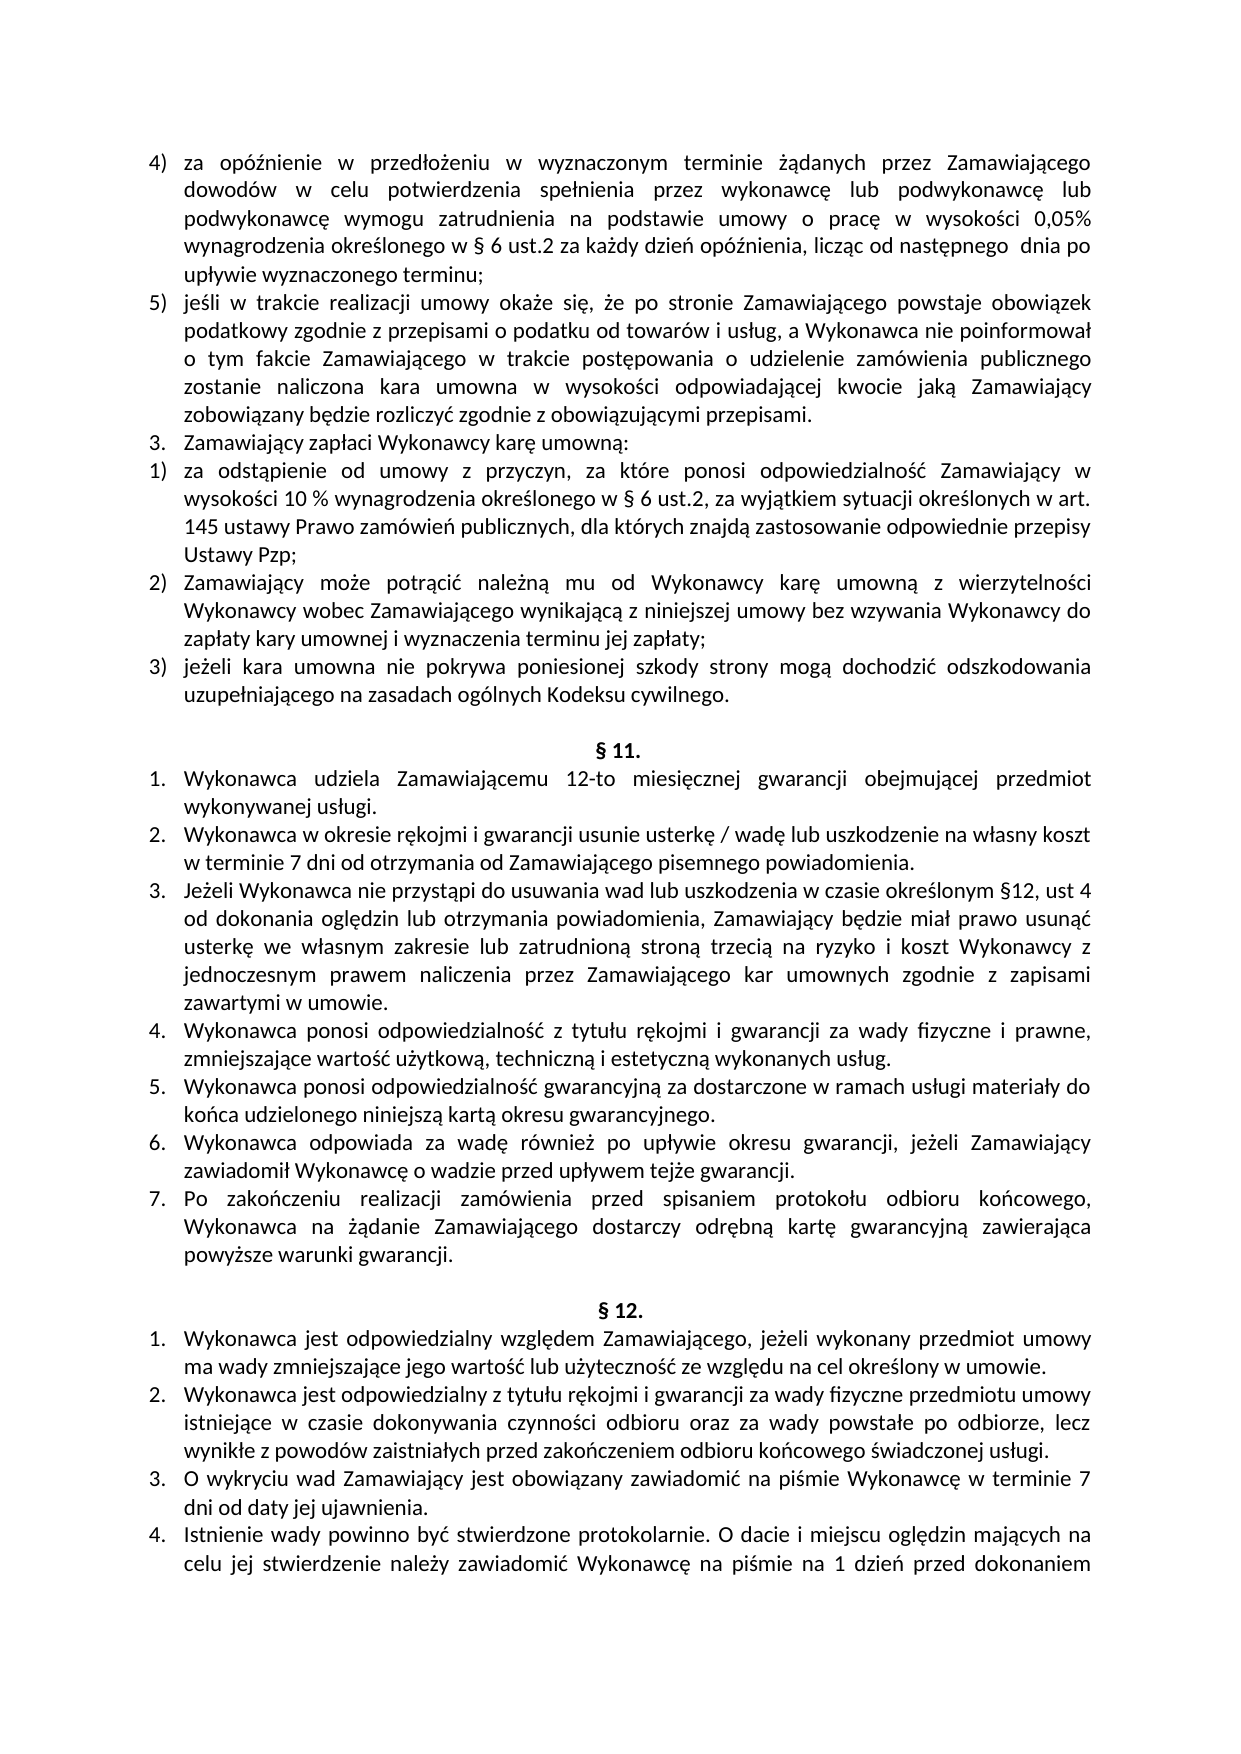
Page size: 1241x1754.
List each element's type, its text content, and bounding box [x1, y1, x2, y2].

list Wykonawca w okresie rękojmi i gwarancji usunie usterkę / wadę lub uszkodzenie na własny koszt w terminie 7 dni od otrzymania od Zamawiającego pisemnego powiadomienia. [149, 820, 1093, 876]
list Wykonawca jest odpowiedzialny z tytułu rękojmi i gwarancji za wady fizyczne przedmiotu umowy istniejące w czasie dokonywania czynności odbioru oraz za wady powstałe po odbiorze, lecz wynikłe z powodów zaistniałych przed zakończeniem odbioru końcowego świadczonej usługi. [149, 1381, 1093, 1464]
text § 12. [149, 1296, 1093, 1324]
list Po zakończeniu realizacji zamówienia przed spisaniem protokołu odbioru końcowego, Wykonawca na żądanie Zamawiającego dostarczy odrębną kartę gwarancyjną zawierająca powyższe warunki gwarancji. [149, 1184, 1093, 1268]
list za odstąpienie od umowy z przyczyn, za które ponosi odpowiedzialność Zamawiający w wysokości 10 % wynagrodzenia określonego w § 6 ust.2, za wyjątkiem sytuacji określonych w art. 145 ustawy Prawo zamówień publicznych, dla których znajdą zastosowanie odpowiednie przepisy Ustawy Pzp; [149, 456, 1093, 568]
list Zamawiający zapłaci Wykonawcy karę umowną: [149, 428, 1093, 456]
list Jeżeli Wykonawca nie przystąpi do usuwania wad lub uszkodzenia w czasie określonym §12, ust 4 od dokonania oględzin lub otrzymania powiadomienia, Zamawiający będzie miał prawo usunąć usterkę we własnym zakresie lub zatrudnioną stroną trzecią na ryzyko i koszt Wykonawcy z jednoczesnym prawem naliczenia przez Zamawiającego kar umownych zgodnie z zapisami zawartymi w umowie. [149, 876, 1093, 1016]
list za opóźnienie w przedłożeniu w wyznaczonym terminie żądanych przez Zamawiającego dowodów w celu potwierdzenia spełnienia przez wykonawcę lub podwykonawcę lub podwykonawcę wymogu zatrudnienia na podstawie umowy o pracę w wysokości 0,05% wynagrodzenia określonego w § 6 ust.2 za każdy dzień opóźnienia, licząc od następnego dnia po upływie wyznaczonego terminu; [149, 148, 1093, 288]
list jeżeli kara umowna nie pokrywa poniesionej szkody strony mogą dochodzić odszkodowania uzupełniającego na zasadach ogólnych Kodeksu cywilnego. [149, 652, 1093, 708]
list O wykryciu wad Zamawiający jest obowiązany zawiadomić na piśmie Wykonawcę w terminie 7 dni od daty jej ujawnienia. [149, 1464, 1093, 1521]
text § 11. [149, 736, 1093, 764]
list Istnienie wady powinno być stwierdzone protokolarnie. O dacie i miejscu oględzin mających na celu jej stwierdzenie należy zawiadomić Wykonawcę na piśmie na 1 dzień przed dokonaniem [149, 1521, 1093, 1577]
list Wykonawca odpowiada za wadę również po upływie okresu gwarancji, jeżeli Zamawiający zawiadomił Wykonawcę o wadzie przed upływem tejże gwarancji. [149, 1128, 1093, 1184]
list Zamawiający może potrącić należną mu od Wykonawcy karę umowną z wierzytelności Wykonawcy wobec Zamawiającego wynikającą z niniejszej umowy bez wzywania Wykonawcy do zapłaty kary umownej i wyznaczenia terminu jej zapłaty; [149, 568, 1093, 652]
list Wykonawca ponosi odpowiedzialność gwarancyjną za dostarczone w ramach usługi materiały do końca udzielonego niniejszą kartą okresu gwarancyjnego. [149, 1072, 1093, 1128]
list jeśli w trakcie realizacji umowy okaże się, że po stronie Zamawiającego powstaje obowiązek podatkowy zgodnie z przepisami o podatku od towarów i usług, a Wykonawca nie poinformował o tym fakcie Zamawiającego w trakcie postępowania o udzielenie zamówienia publicznego zostanie naliczona kara umowna w wysokości odpowiadającej kwocie jaką Zamawiający zobowiązany będzie rozliczyć zgodnie z obowiązującymi przepisami. [149, 288, 1093, 428]
list Wykonawca udziela Zamawiającemu 12-to miesięcznej gwarancji obejmującej przedmiot wykonywanej usługi. [149, 764, 1093, 820]
list Wykonawca jest odpowiedzialny względem Zamawiającego, jeżeli wykonany przedmiot umowy ma wady zmniejszające jego wartość lub użyteczność ze względu na cel określony w umowie. [149, 1324, 1093, 1381]
list Wykonawca ponosi odpowiedzialność z tytułu rękojmi i gwarancji za wady fizyczne i prawne, zmniejszające wartość użytkową, techniczną i estetyczną wykonanych usług. [149, 1016, 1093, 1072]
